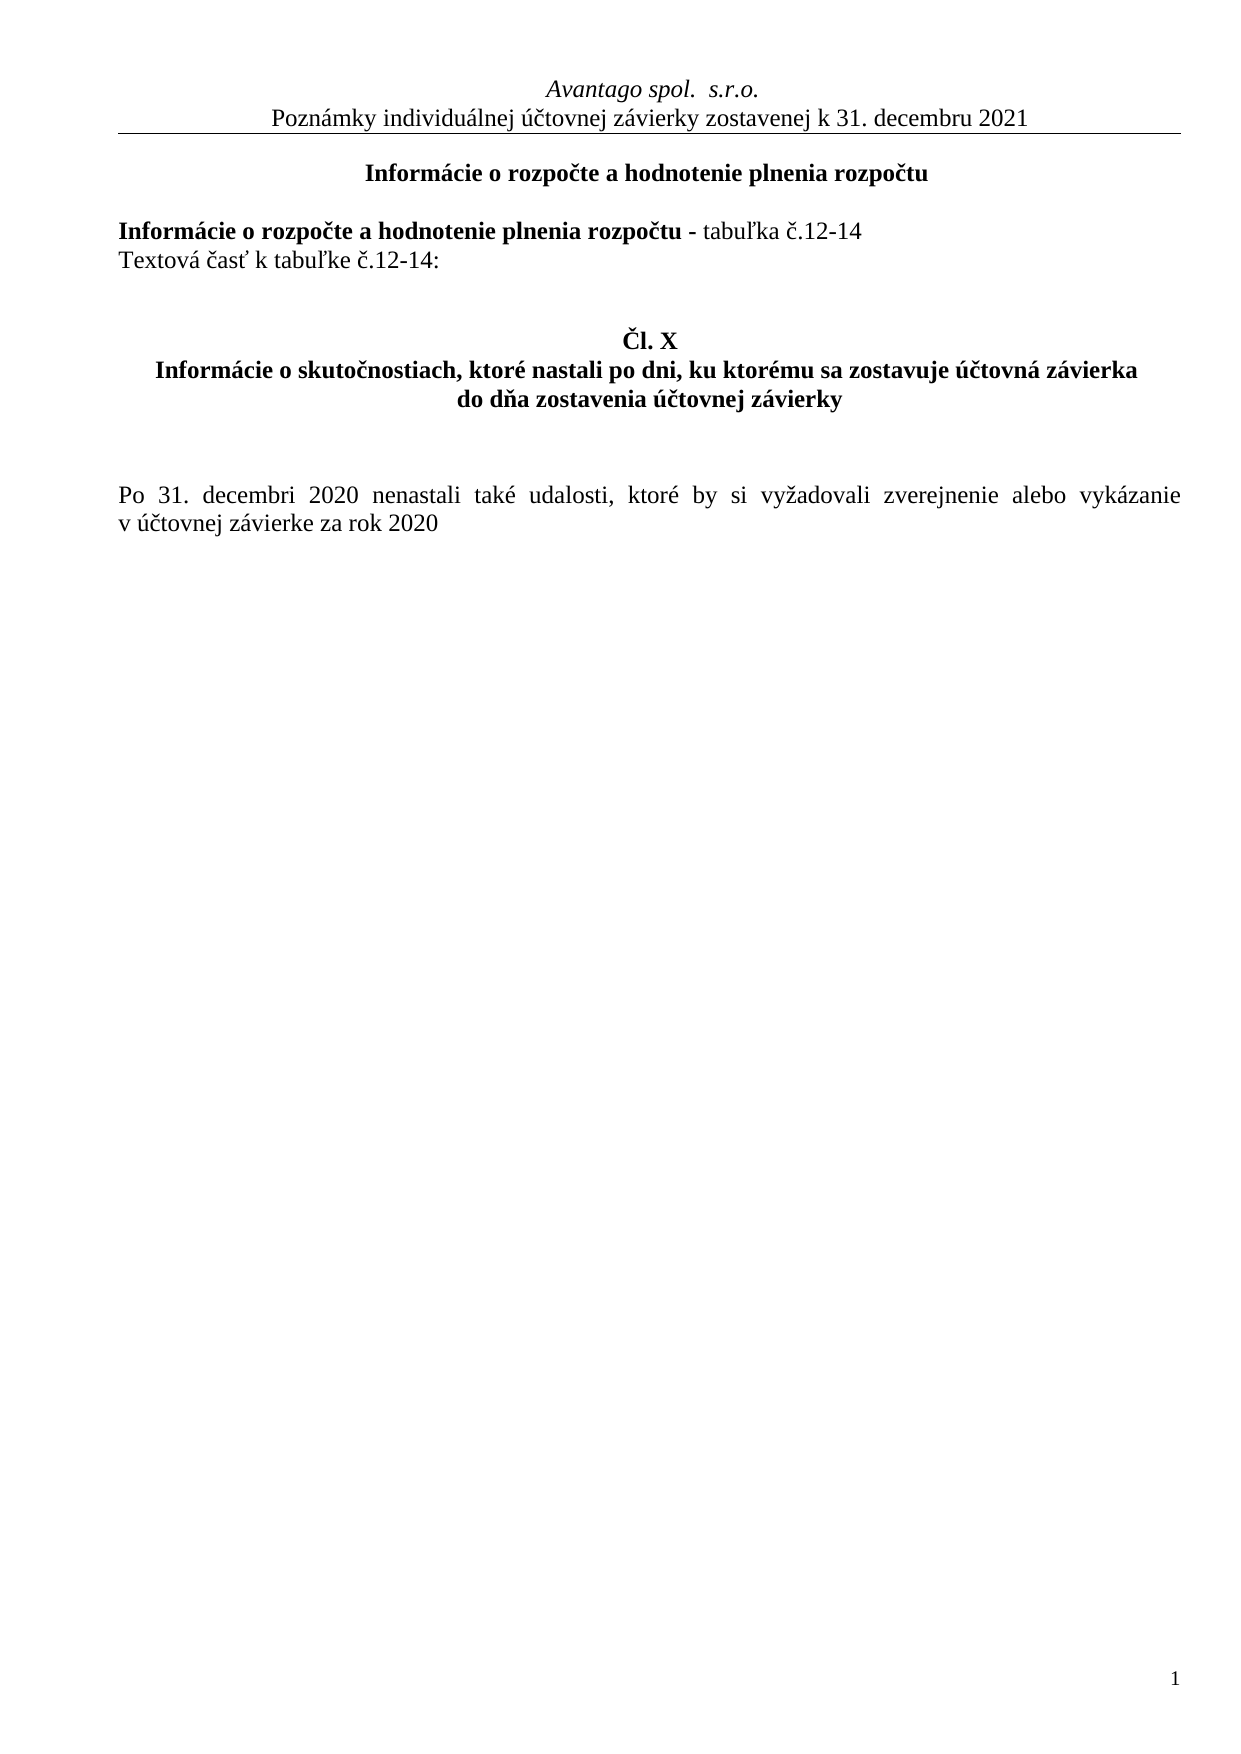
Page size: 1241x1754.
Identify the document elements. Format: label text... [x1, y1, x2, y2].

text do dňa zostavenia účtovnej závierky [118, 384, 1181, 413]
text Informácie o skutočnostiach, ktoré nastali po dni, ku ktorému sa zostavuje účtovná závierka [118, 355, 1181, 384]
text Po 31. decembri 2020 nenastali také udalosti, ktoré by si vyžadovali zverejnenie alebo vykázanie v účtovnej závierke za rok 2020 [118, 480, 1181, 537]
text Textová časť k tabuľke č.12-14: [118, 245, 1181, 273]
text Informácie o rozpočte a hodnotenie plnenia rozpočtu [118, 158, 1181, 187]
text Informácie o rozpočte a hodnotenie plnenia rozpočtu - tabuľka č.12-14 [118, 216, 1181, 245]
text Čl. X [118, 326, 1181, 355]
